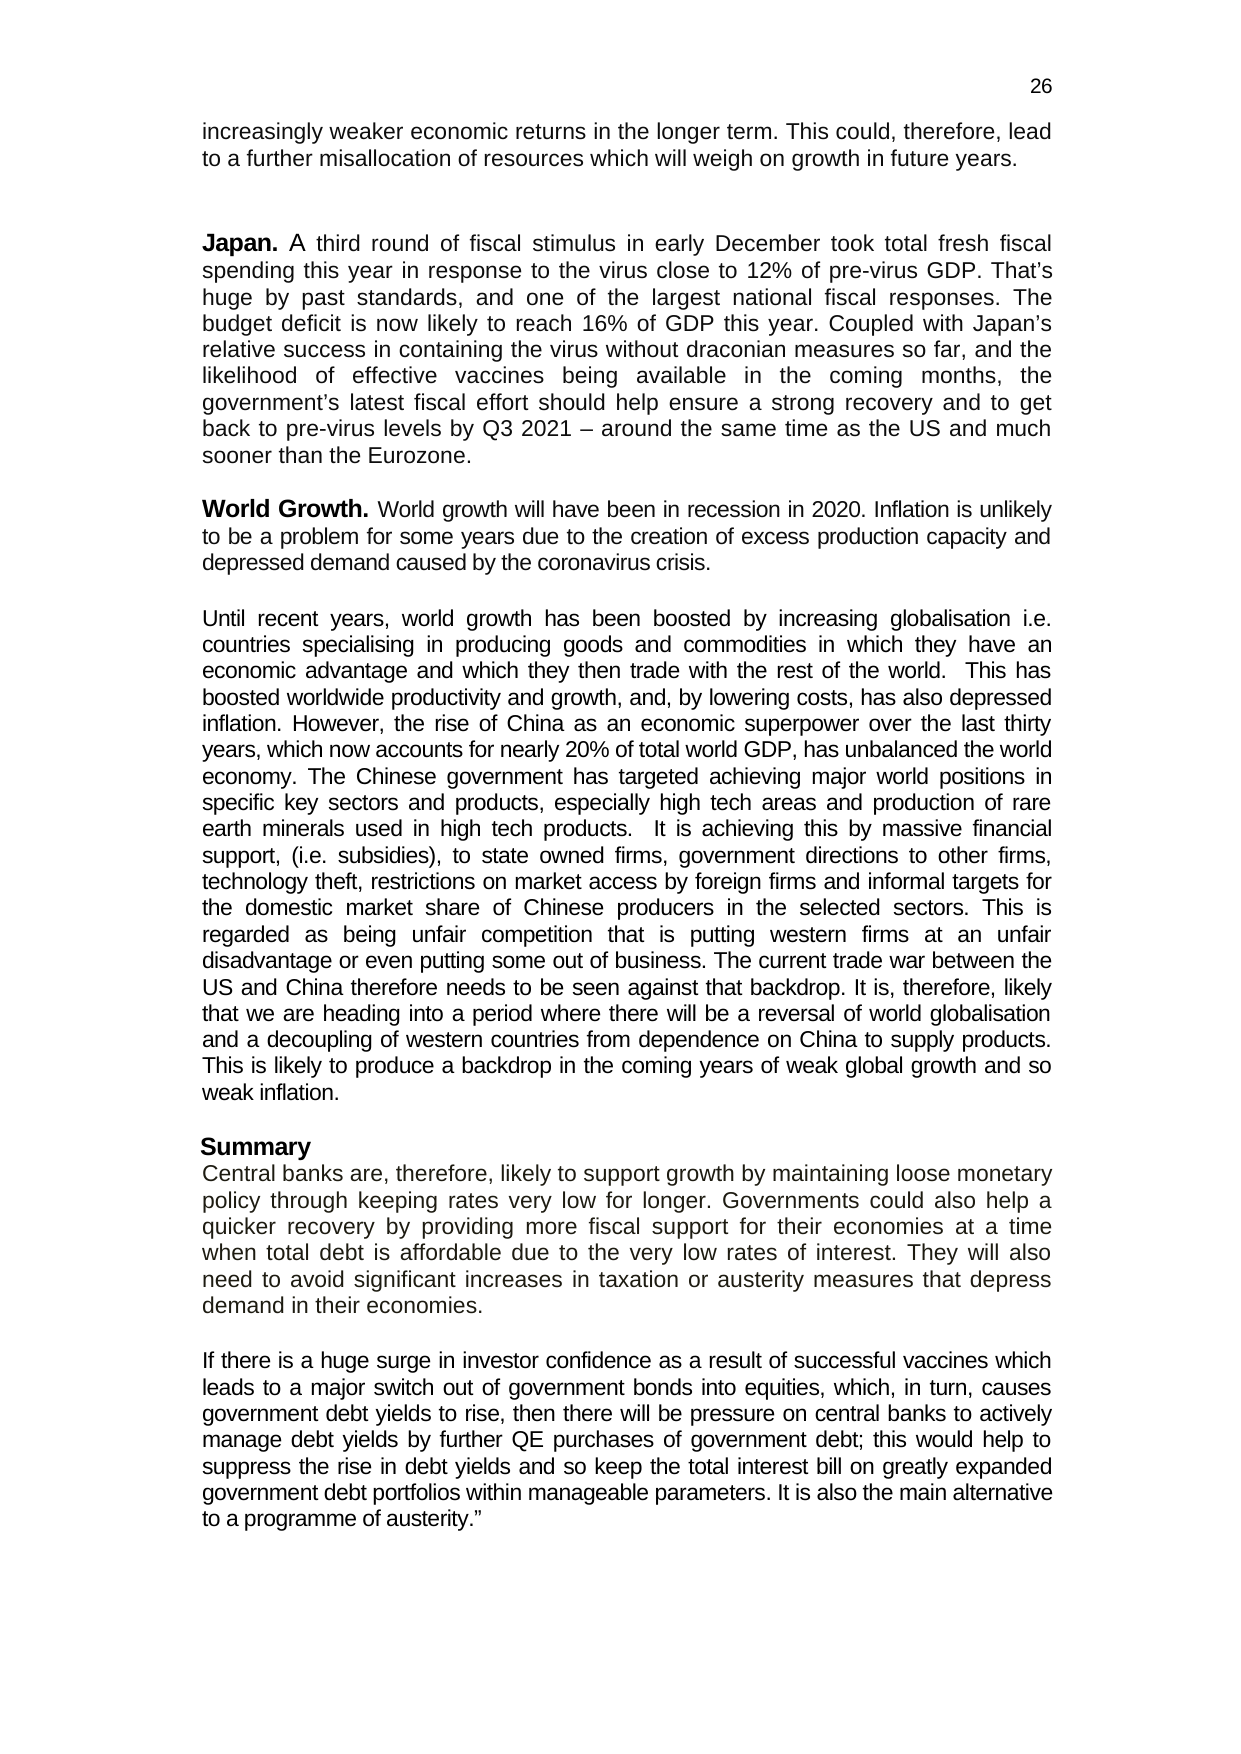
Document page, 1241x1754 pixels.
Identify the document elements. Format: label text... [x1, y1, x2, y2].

text World Growth. World growth will have been in recession in 2020. Inflation is unlikely to be a problem for some years due to the creation of excess production capacity and depressed demand caused by the coronavirus crisis. [202, 494, 1053, 576]
text Japan. A third round of fiscal stimulus in early December took total fresh fiscal spending this year in response to the virus close to 12% of pre-virus GDP. That’s huge by past standards, and one of the largest national fiscal responses. The budget deficit is now likely to reach 16% of GDP this year. Coupled with Japan’s relative success in containing the virus without draconian measures so far, and the likelihood of effective vaccines being available in the coming months, the government’s latest fiscal effort should help ensure a strong recovery and to get back to pre-virus levels by Q3 2021 – around the same time as the US and much sooner than the Eurozone. [202, 228, 1053, 468]
text Summary [187, 1132, 1053, 1160]
text If there is a huge surge in investor confidence as a result of successful vaccines which leads to a major switch out of government bonds into equities, which, in turn, causes government debt yields to rise, then there will be pressure on central banks to actively manage debt yields by further QE purchases of government debt; this would help to suppress the rise in debt yields and so keep the total interest bill on greatly expanded government debt portfolios within manageable parameters. It is also the main alternative to a programme of austerity.” [202, 1347, 1053, 1532]
list increasingly weaker economic returns in the longer term. This could, therefore, lead to a further misallocation of resources which will weigh on growth in future years. [202, 118, 1053, 171]
text Central banks are, therefore, likely to support growth by maintaining loose monetary policy through keeping rates very low for longer. Governments could also help a quicker recovery by providing more fiscal support for their economies at a time when total debt is affordable due to the very low rates of interest. They will also need to avoid significant increases in taxation or austerity measures that depress demand in their economies. [202, 1160, 1053, 1318]
text Until recent years, world growth has been boosted by increasing globalisation i.e. countries specialising in producing goods and commodities in which they have an economic advantage and which they then trade with the rest of the world. This has boosted worldwide productivity and growth, and, by lowering costs, has also depressed inflation. However, the rise of China as an economic superpower over the last thirty years, which now accounts for nearly 20% of total world GDP, has unbalanced the world economy. The Chinese government has targeted achieving major world positions in specific key sectors and products, especially high tech areas and production of rare earth minerals used in high tech products. It is achieving this by massive financial support, (i.e. subsidies), to state owned firms, government directions to other firms, technology theft, restrictions on market access by foreign firms and informal targets for the domestic market share of Chinese producers in the selected sectors. This is regarded as being unfair competition that is putting western firms at an unfair disadvantage or even putting some out of business. The current trade war between the US and China therefore needs to be seen against that backdrop. It is, therefore, likely that we are heading into a period where there will be a reversal of world globalisation and a decoupling of western countries from dependence on China to supply products. This is likely to produce a backdrop in the coming years of weak global growth and so weak inflation. [202, 604, 1053, 1105]
